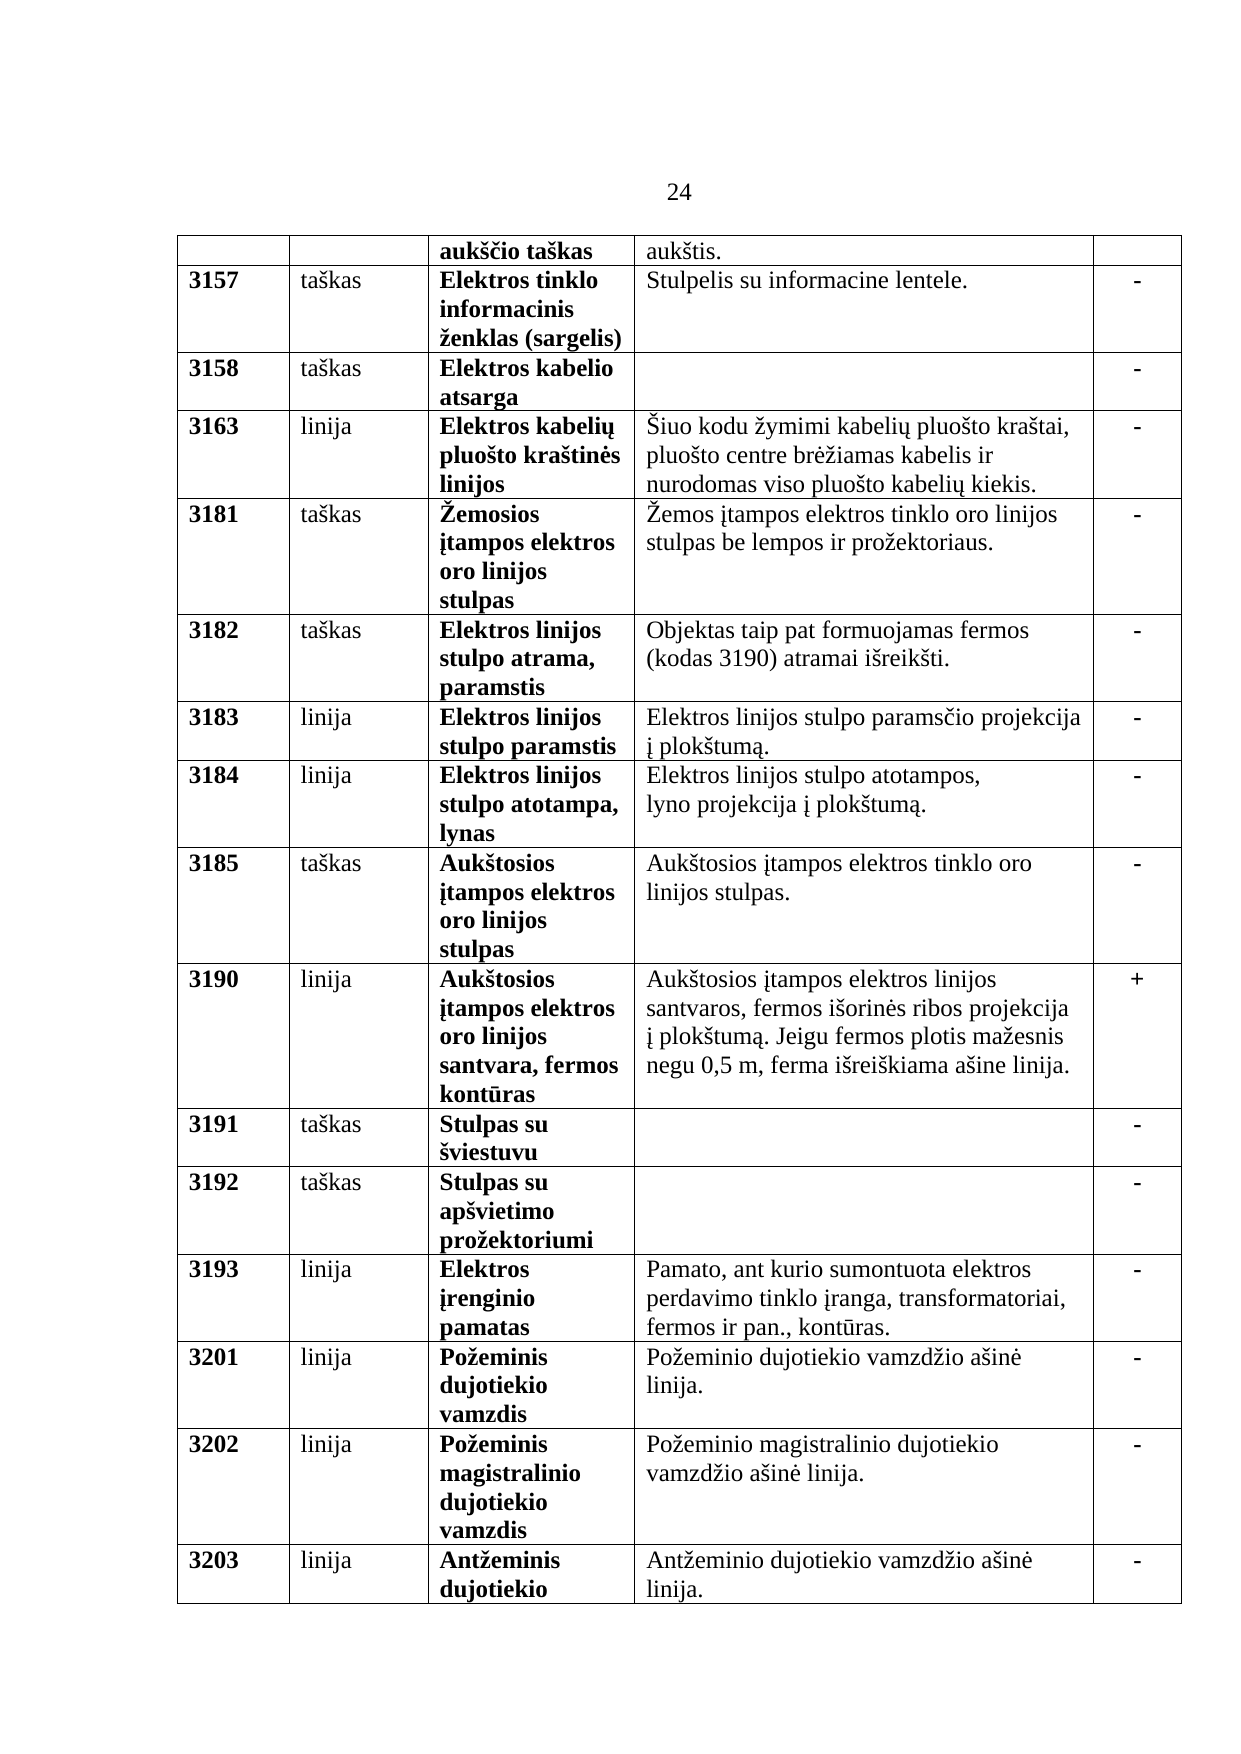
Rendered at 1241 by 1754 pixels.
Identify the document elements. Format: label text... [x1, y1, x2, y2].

table_cell - [1094, 1167, 1181, 1253]
table_cell taškas [290, 1109, 428, 1166]
table_cell Elektros linijos stulpo paramsčio projekcija į plokštumą. [635, 702, 1093, 759]
table_cell 3158 [178, 353, 289, 410]
table_cell - [1094, 411, 1181, 498]
table_cell 3157 [178, 266, 289, 352]
table_cell Požeminio magistralinio dujotiekio vamzdžio ašinė linija. [635, 1429, 1093, 1544]
table_cell [635, 353, 1093, 410]
table_cell Elektros linijos stulpo atotampos, lyno projekcija į plokštumą. [635, 761, 1093, 847]
table_cell 3185 [178, 848, 289, 963]
table_cell 3183 [178, 702, 289, 759]
table_cell taškas [290, 353, 428, 410]
table_cell - [1094, 702, 1181, 759]
table_cell Žemosios įtampos elektros oro linijos stulpas [429, 499, 634, 614]
table_cell 3203 [178, 1545, 289, 1603]
table_cell + [1094, 964, 1181, 1108]
table_cell aukštis. [635, 236, 1093, 264]
table_cell - [1094, 1255, 1181, 1341]
table_cell taškas [290, 499, 428, 614]
table_cell Šiuo kodu žymimi kabelių pluošto kraštai, pluošto centre brėžiamas kabelis ir nurodomas viso pluošto kabelių kiekis. [635, 411, 1093, 498]
table_cell [290, 236, 428, 264]
table_cell Aukštosios įtampos elektros oro linijos santvara, fermos kontūras [429, 964, 634, 1108]
table_cell Aukštosios įtampos elektros tinklo oro linijos stulpas. [635, 848, 1093, 963]
table_cell Požeminis dujotiekio vamzdis [429, 1342, 634, 1428]
table_cell Aukštosios įtampos elektros oro linijos stulpas [429, 848, 634, 963]
table_cell linija [290, 1545, 428, 1603]
table_cell - [1094, 236, 1181, 264]
table_cell Objektas taip pat formuojamas fermos (kodas 3190) atramai išreikšti. [635, 615, 1093, 701]
table_cell linija [290, 1342, 428, 1428]
table_cell 3202 [178, 1429, 289, 1544]
table_cell taškas [290, 1167, 428, 1253]
table_cell 3163 [178, 411, 289, 498]
table_cell 3201 [178, 1342, 289, 1428]
table_cell linija [290, 702, 428, 759]
table_cell 3184 [178, 761, 289, 847]
table_cell Požeminis magistralinio dujotiekio vamzdis [429, 1429, 634, 1544]
table_cell linija [290, 411, 428, 498]
table_cell 3182 [178, 615, 289, 701]
table_cell Pamato, ant kurio sumontuota elektros perdavimo tinklo įranga, transformatoriai, fermos ir pan., kontūras. [635, 1255, 1093, 1341]
table_cell 3190 [178, 964, 289, 1108]
table_cell [635, 1167, 1093, 1253]
table_cell taškas [290, 615, 428, 701]
table_cell 3193 [178, 1255, 289, 1341]
table_cell aukščio taškas [429, 236, 634, 264]
table_cell - [1094, 499, 1181, 614]
table_cell Elektros linijos stulpo paramstis [429, 702, 634, 759]
table_cell Elektros linijos stulpo atrama, paramstis [429, 615, 634, 701]
table_cell Elektros tinklo informacinis ženklas (sargelis) [429, 266, 634, 352]
table_cell - [1094, 353, 1181, 410]
table_cell Stulpas su apšvietimo prožektoriumi [429, 1167, 634, 1253]
table_cell linija [290, 1255, 428, 1341]
table_cell taškas [290, 848, 428, 963]
table_cell linija [290, 761, 428, 847]
table_cell 3192 [178, 1167, 289, 1253]
table_cell - [1094, 1429, 1181, 1544]
table_cell 3181 [178, 499, 289, 614]
table_cell Elektros kabelių pluošto kraštinės linijos [429, 411, 634, 498]
table_cell - [1094, 615, 1181, 701]
table_cell taškas [290, 266, 428, 352]
table_cell Stulpelis su informacine lentele. [635, 266, 1093, 352]
table_cell [178, 236, 289, 264]
table_cell - [1094, 1109, 1181, 1166]
table_cell Antžeminio dujotiekio vamzdžio ašinė linija. [635, 1545, 1093, 1603]
table_cell Elektros įrenginio pamatas [429, 1255, 634, 1341]
table_cell Stulpas su šviestuvu [429, 1109, 634, 1166]
table_cell - [1094, 761, 1181, 847]
table_cell Antžeminis dujotiekio [429, 1545, 634, 1603]
table_cell 3191 [178, 1109, 289, 1166]
table_cell [635, 1109, 1093, 1166]
table_cell - [1094, 1342, 1181, 1428]
table_cell Aukštosios įtampos elektros linijos santvaros, fermos išorinės ribos projekcija į plokštumą. Jeigu fermos plotis mažesnis negu 0,5 m, ferma išreiškiama ašine linija. [635, 964, 1093, 1108]
table_cell - [1094, 848, 1181, 963]
table_cell Žemos įtampos elektros tinklo oro linijos stulpas be lempos ir prožektoriaus. [635, 499, 1093, 614]
table_cell Elektros kabelio atsarga [429, 353, 634, 410]
table_cell linija [290, 964, 428, 1108]
table_cell Požeminio dujotiekio vamzdžio ašinė linija. [635, 1342, 1093, 1428]
table_cell - [1094, 1545, 1181, 1603]
table_cell - [1094, 266, 1181, 352]
table_cell linija [290, 1429, 428, 1544]
table_cell Elektros linijos stulpo atotampa, lynas [429, 761, 634, 847]
